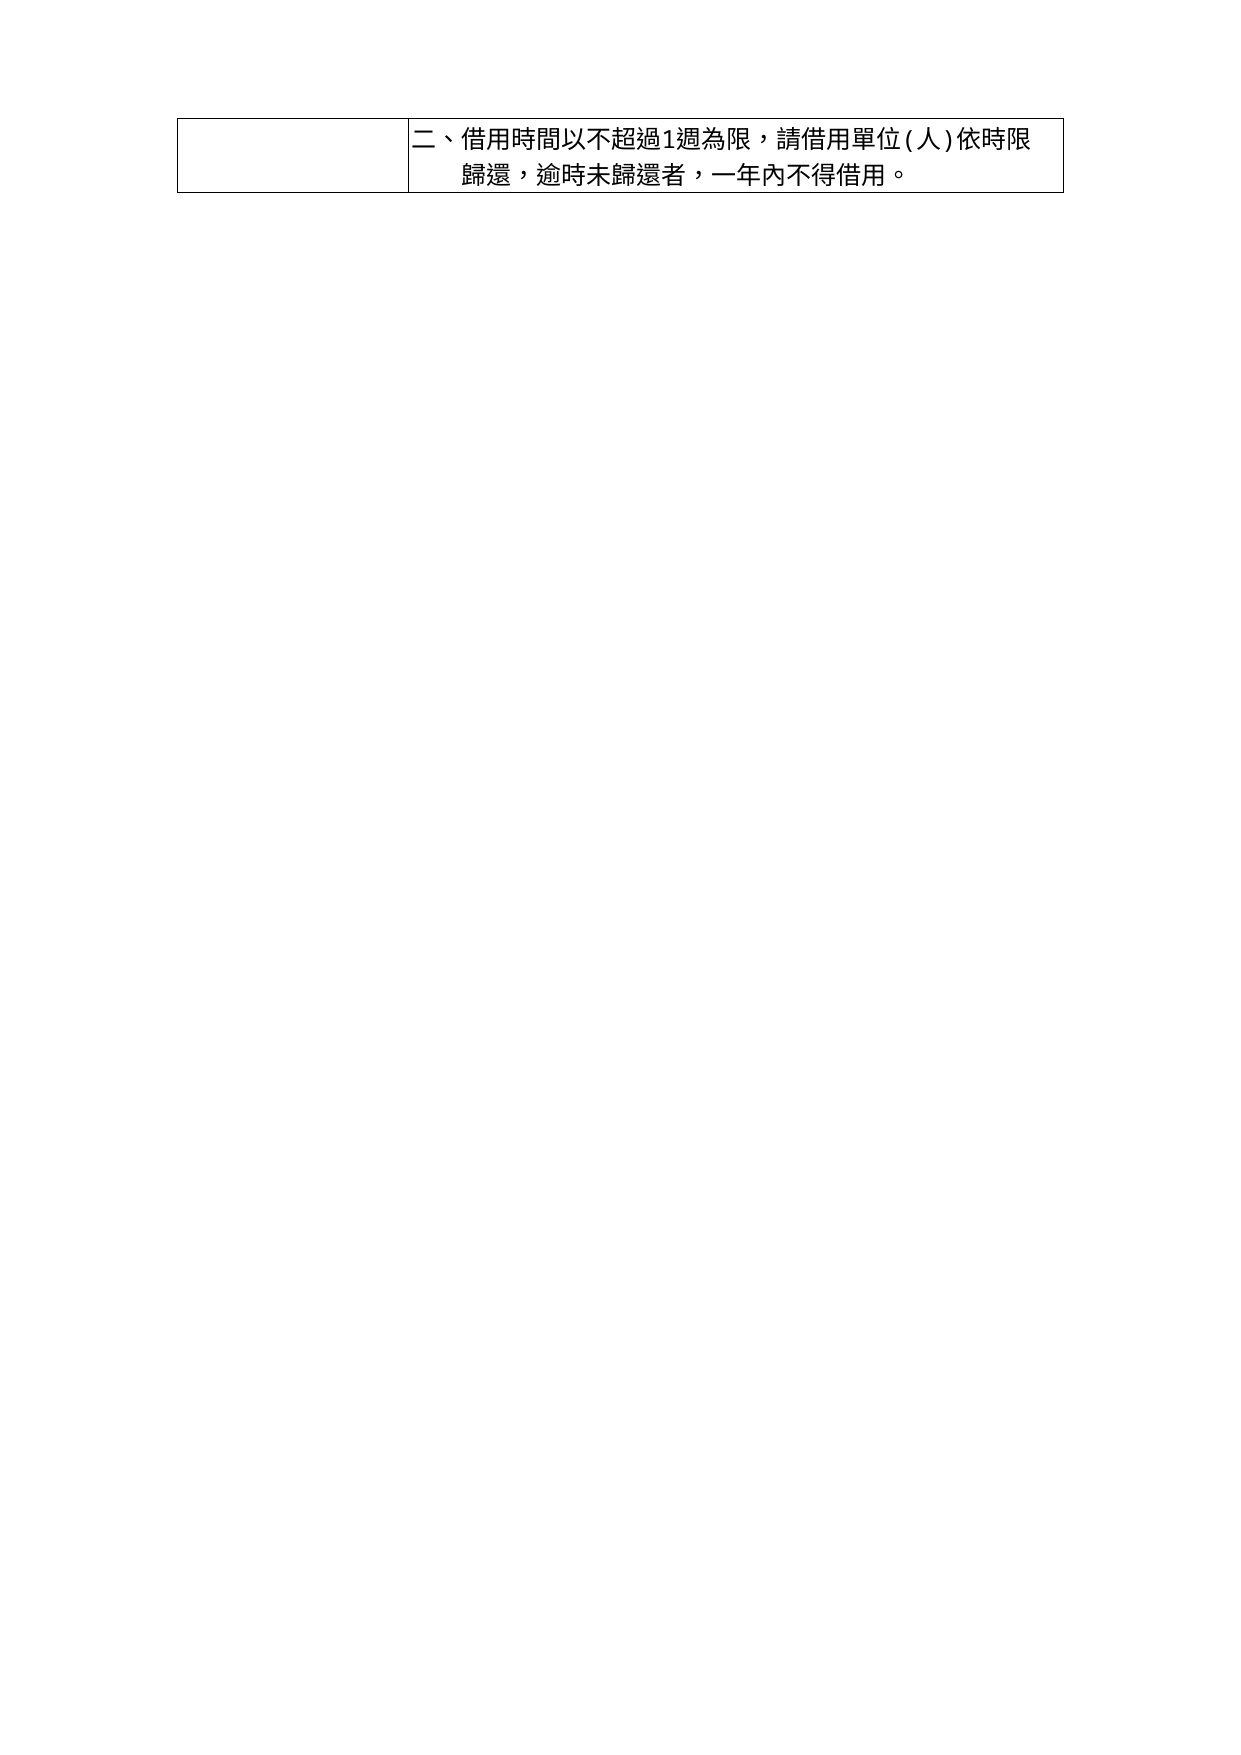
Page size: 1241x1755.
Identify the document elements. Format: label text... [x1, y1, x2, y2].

table_cell 二、借用時間以不超過1週為限，請借用單位(人)依時限歸還，逾時未歸還者，一年內不得借用。 [409, 119, 1063, 192]
table_cell [178, 119, 408, 192]
